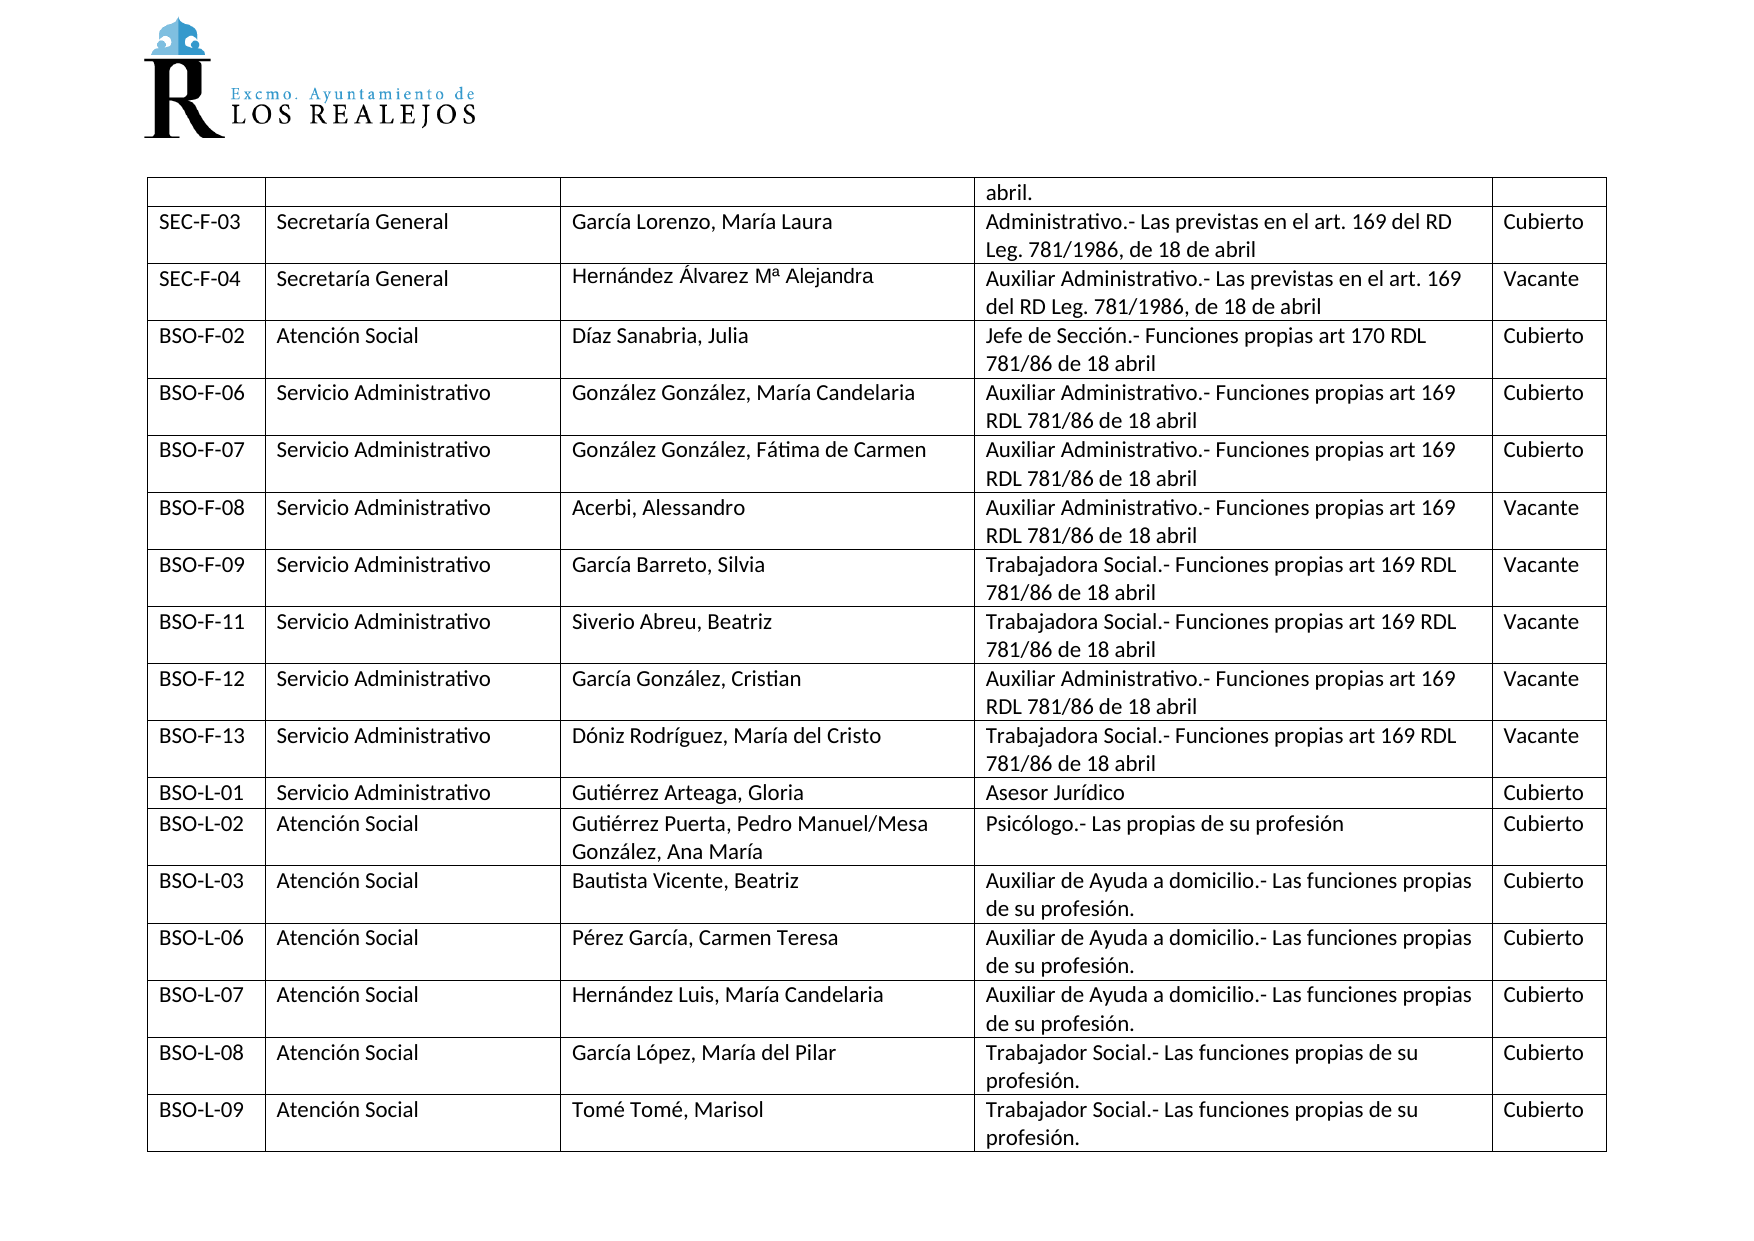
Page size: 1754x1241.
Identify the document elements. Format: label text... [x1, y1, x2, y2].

table_cell Auxiliar de Ayuda a domicilio.- Las funciones propias de su profesión. [975, 981, 1492, 1037]
table_cell BSO-F-06 [148, 379, 265, 434]
table_cell Servicio Administrativo [266, 778, 560, 808]
table_cell Cubierto [1493, 981, 1606, 1037]
table_cell [266, 178, 560, 206]
table_cell Cubierto [1493, 809, 1606, 865]
table_cell BSO-L-08 [148, 1038, 265, 1094]
table_cell [148, 178, 265, 206]
table_cell García Lorenzo, María Laura [561, 207, 974, 263]
table_cell abril. [975, 178, 1492, 206]
table_cell BSO-L-06 [148, 924, 265, 979]
table_cell BSO-F-12 [148, 664, 265, 720]
table_cell Auxiliar Administrativo.- Funciones propias art 169 RDL 781/86 de 18 abril [975, 379, 1492, 434]
table_cell Dóniz Rodríguez, María del Cristo [561, 721, 974, 777]
table_cell BSO-L-01 [148, 778, 265, 808]
table_cell García López, María del Pilar [561, 1038, 974, 1094]
table_cell Pérez García, Carmen Teresa [561, 924, 974, 979]
table_cell Vacante [1493, 607, 1606, 663]
table_cell García González, Cristian [561, 664, 974, 720]
table_cell Tomé Tomé, Marisol [561, 1095, 974, 1151]
table_cell Trabajadora Social.- Funciones propias art 169 RDL 781/86 de 18 abril [975, 721, 1492, 777]
table_cell BSO-L-09 [148, 1095, 265, 1151]
table_cell González González, Fátima de Carmen [561, 436, 974, 492]
table_cell Asesor Jurídico [975, 778, 1492, 808]
table_cell [1493, 178, 1606, 206]
table_cell BSO-F-08 [148, 493, 265, 549]
table_cell Trabajadora Social.- Funciones propias art 169 RDL 781/86 de 18 abril [975, 550, 1492, 606]
table_cell BSO-F-02 [148, 321, 265, 377]
table_cell Atención Social [266, 866, 560, 922]
table_cell García Barreto, Silvia [561, 550, 974, 606]
table_cell Trabajador Social.- Las funciones propias de su profesión. [975, 1038, 1492, 1094]
table_cell Gutiérrez Arteaga, Gloria [561, 778, 974, 808]
table_cell Cubierto [1493, 866, 1606, 922]
table_cell Servicio Administrativo [266, 721, 560, 777]
table_cell Cubierto [1493, 1095, 1606, 1151]
table_cell Cubierto [1493, 924, 1606, 979]
table_cell González González, María Candelaria [561, 379, 974, 434]
table_cell Auxiliar de Ayuda a domicilio.- Las funciones propias de su profesión. [975, 866, 1492, 922]
table_cell BSO-F-09 [148, 550, 265, 606]
table_cell Vacante [1493, 493, 1606, 549]
table_cell Acerbi, Alessandro [561, 493, 974, 549]
table_cell Jefe de Sección.- Funciones propias art 170 RDL 781/86 de 18 abril [975, 321, 1492, 377]
table_cell Servicio Administrativo [266, 550, 560, 606]
table_cell Atención Social [266, 321, 560, 377]
table_cell Cubierto [1493, 321, 1606, 377]
table_cell Auxiliar Administrativo.- Las previstas en el art. 169 del RD Leg. 781/1986, de 18 de abril [975, 264, 1492, 320]
table_cell Vacante [1493, 664, 1606, 720]
table_cell Cubierto [1493, 1038, 1606, 1094]
table_cell Bautista Vicente, Beatriz [561, 866, 974, 922]
table_cell Cubierto [1493, 379, 1606, 434]
table_cell Secretaría General [266, 207, 560, 263]
table_cell Vacante [1493, 721, 1606, 777]
table_cell Servicio Administrativo [266, 493, 560, 549]
table_cell Atención Social [266, 924, 560, 979]
table_cell Secretaría General [266, 264, 560, 320]
table_cell BSO-F-11 [148, 607, 265, 663]
table_cell Siverio Abreu, Beatriz [561, 607, 974, 663]
table_cell SEC-F-03 [148, 207, 265, 263]
table_cell Servicio Administrativo [266, 664, 560, 720]
table_cell Atención Social [266, 809, 560, 865]
table_cell SEC-F-04 [148, 264, 265, 320]
table_cell Atención Social [266, 1038, 560, 1094]
table_cell BSO-L-07 [148, 981, 265, 1037]
table_cell Cubierto [1493, 778, 1606, 808]
table_cell Servicio Administrativo [266, 436, 560, 492]
table_cell Díaz Sanabria, Julia [561, 321, 974, 377]
table_cell Cubierto [1493, 207, 1606, 263]
table_cell Cubierto [1493, 436, 1606, 492]
table_cell Vacante [1493, 550, 1606, 606]
table_cell BSO-L-02 [148, 809, 265, 865]
table_cell Administrativo.- Las previstas en el art. 169 del RD Leg. 781/1986, de 18 de abril [975, 207, 1492, 263]
table_cell Hernández Álvarez Mª Alejandra [561, 264, 974, 320]
table_cell BSO-L-03 [148, 866, 265, 922]
table_cell Auxiliar Administrativo.- Funciones propias art 169 RDL 781/86 de 18 abril [975, 493, 1492, 549]
table_cell Trabajador Social.- Las funciones propias de su profesión. [975, 1095, 1492, 1151]
table_cell Servicio Administrativo [266, 607, 560, 663]
table_cell Auxiliar de Ayuda a domicilio.- Las funciones propias de su profesión. [975, 924, 1492, 979]
table_cell Hernández Luis, María Candelaria [561, 981, 974, 1037]
table_cell Trabajadora Social.- Funciones propias art 169 RDL 781/86 de 18 abril [975, 607, 1492, 663]
table_cell Atención Social [266, 1095, 560, 1151]
table_cell Vacante [1493, 264, 1606, 320]
table_cell Gutiérrez Puerta, Pedro Manuel/Mesa González, Ana María [561, 809, 974, 865]
table_cell Auxiliar Administrativo.- Funciones propias art 169 RDL 781/86 de 18 abril [975, 664, 1492, 720]
table_cell Psicólogo.- Las propias de su profesión [975, 809, 1492, 865]
table_cell [561, 178, 974, 206]
table_cell Servicio Administrativo [266, 379, 560, 434]
table_cell Auxiliar Administrativo.- Funciones propias art 169 RDL 781/86 de 18 abril [975, 436, 1492, 492]
table_cell Atención Social [266, 981, 560, 1037]
table_cell BSO-F-13 [148, 721, 265, 777]
table_cell BSO-F-07 [148, 436, 265, 492]
